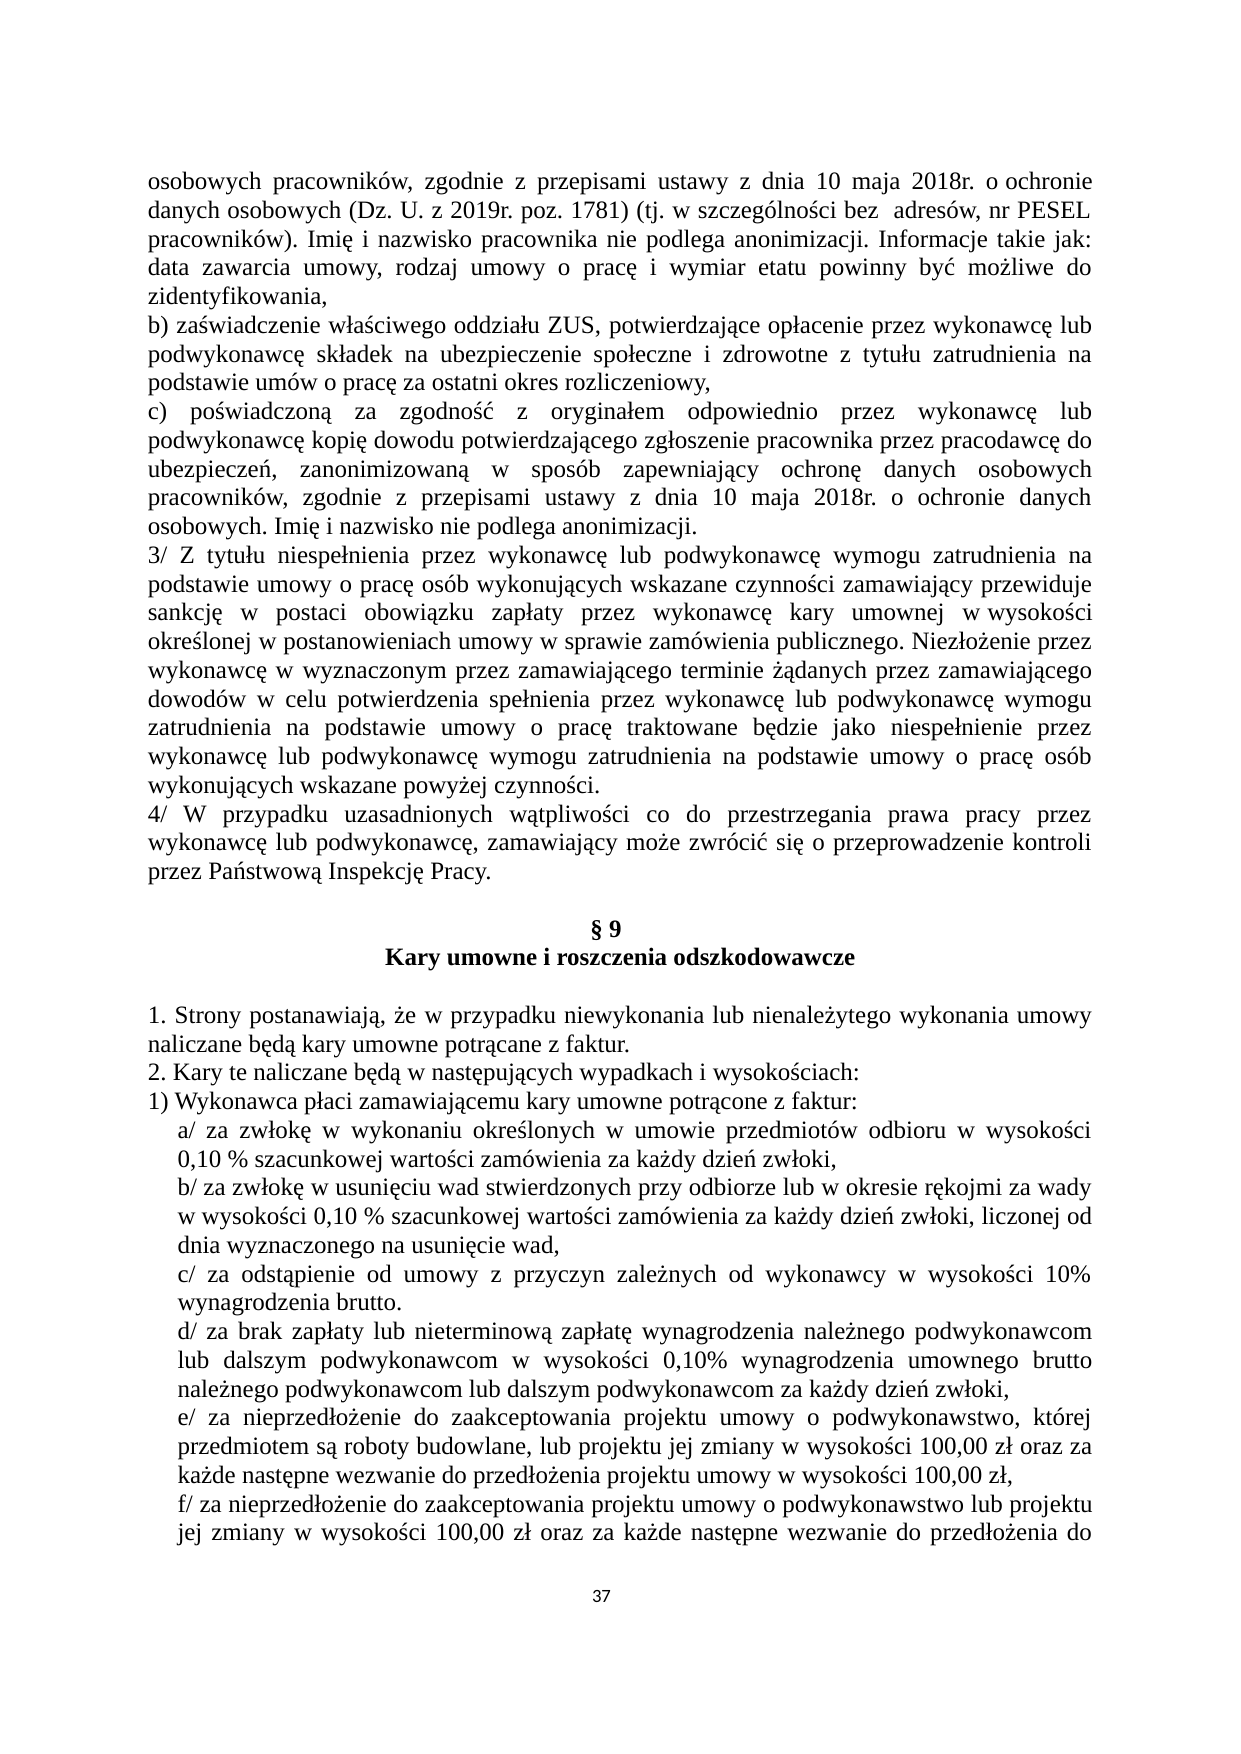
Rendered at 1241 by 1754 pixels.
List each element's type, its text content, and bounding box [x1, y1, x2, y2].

text b) zaświadczenie właściwego oddziału ZUS, potwierdzające opłacenie przez wykonawcę lub podwykonawcę składek na ubezpieczenie społeczne i zdrowotne z tytułu zatrudnienia na podstawie umów o pracę za ostatni okres rozliczeniowy, [148, 310, 1093, 396]
text b/ za zwłokę w usunięciu wad stwierdzonych przy odbiorze lub w okresie rękojmi za wady w wysokości 0,10 % szacunkowej wartości zamówienia za każdy dzień zwłoki, liczonej od dnia wyznaczonego na usunięcie wad, [177, 1172, 1093, 1259]
text Kary umowne i roszczenia odszkodowawcze [148, 942, 1093, 971]
text 2. Kary te naliczane będą w następujących wypadkach i wysokościach: [148, 1057, 1093, 1086]
text e/ za nieprzedłożenie do zaakceptowania projektu umowy o podwykonawstwo, której przedmiotem są roboty budowlane, lub projektu jej zmiany w wysokości 100,00 zł oraz za każde następne wezwanie do przedłożenia projektu umowy w wysokości 100,00 zł, [177, 1402, 1093, 1489]
text 4/ W przypadku uzasadnionych wątpliwości co do przestrzegania prawa pracy przez wykonawcę lub podwykonawcę, zamawiający może zwrócić się o przeprowadzenie kontroli przez Państwową Inspekcję Pracy. [148, 799, 1093, 885]
text § 9 [516, 914, 1093, 942]
text 1) Wykonawca płaci zamawiającemu kary umowne potrącone z faktur: [148, 1086, 1093, 1115]
text 3/ Z tytułu niespełnienia przez wykonawcę lub podwykonawcę wymogu zatrudnienia na podstawie umowy o pracę osób wykonujących wskazane czynności zamawiający przewiduje sankcję w postaci obowiązku zapłaty przez wykonawcę kary umownej w wysokości określonej w postanowieniach umowy w sprawie zamówienia publicznego. Niezłożenie przez wykonawcę w wyznaczonym przez zamawiającego terminie żądanych przez zamawiającego dowodów w celu potwierdzenia spełnienia przez wykonawcę lub podwykonawcę wymogu zatrudnienia na podstawie umowy o pracę traktowane będzie jako niespełnienie przez wykonawcę lub podwykonawcę wymogu zatrudnienia na podstawie umowy o pracę osób wykonujących wskazane powyżej czynności. [148, 540, 1093, 799]
text c/ za odstąpienie od umowy z przyczyn zależnych od wykonawcy w wysokości 10% wynagrodzenia brutto. [177, 1259, 1093, 1316]
text d/ za brak zapłaty lub nieterminową zapłatę wynagrodzenia należnego podwykonawcom lub dalszym podwykonawcom w wysokości 0,10% wynagrodzenia umownego brutto należnego podwykonawcom lub dalszym podwykonawcom za każdy dzień zwłoki, [177, 1316, 1093, 1402]
text c) poświadczoną za zgodność z oryginałem odpowiednio przez wykonawcę lub podwykonawcę kopię dowodu potwierdzającego zgłoszenie pracownika przez pracodawcę do ubezpieczeń, zanonimizowaną w sposób zapewniający ochronę danych osobowych pracowników, zgodnie z przepisami ustawy z dnia 10 maja 2018r. o ochronie danych osobowych. Imię i nazwisko nie podlega anonimizacji. [148, 396, 1093, 540]
text osobowych pracowników, zgodnie z przepisami ustawy z dnia 10 maja 2018r. o ochronie danych osobowych (Dz. U. z 2019r. poz. 1781) (tj. w szczególności bez adresów, nr PESEL pracowników). Imię i nazwisko pracownika nie podlega anonimizacji. Informacje takie jak: data zawarcia umowy, rodzaj umowy o pracę i wymiar etatu powinny być możliwe do zidentyfikowania, [148, 166, 1093, 310]
text a/ za zwłokę w wykonaniu określonych w umowie przedmiotów odbioru w wysokości 0,10 % szacunkowej wartości zamówienia za każdy dzień zwłoki, [177, 1115, 1093, 1172]
text 1. Strony postanawiają, że w przypadku niewykonania lub nienależytego wykonania umowy naliczane będą kary umowne potrącane z faktur. [148, 1000, 1093, 1057]
text f/ za nieprzedłożenie do zaakceptowania projektu umowy o podwykonawstwo lub projektu jej zmiany w wysokości 100,00 zł oraz za każde następne wezwanie do przedłożenia do [177, 1489, 1093, 1546]
